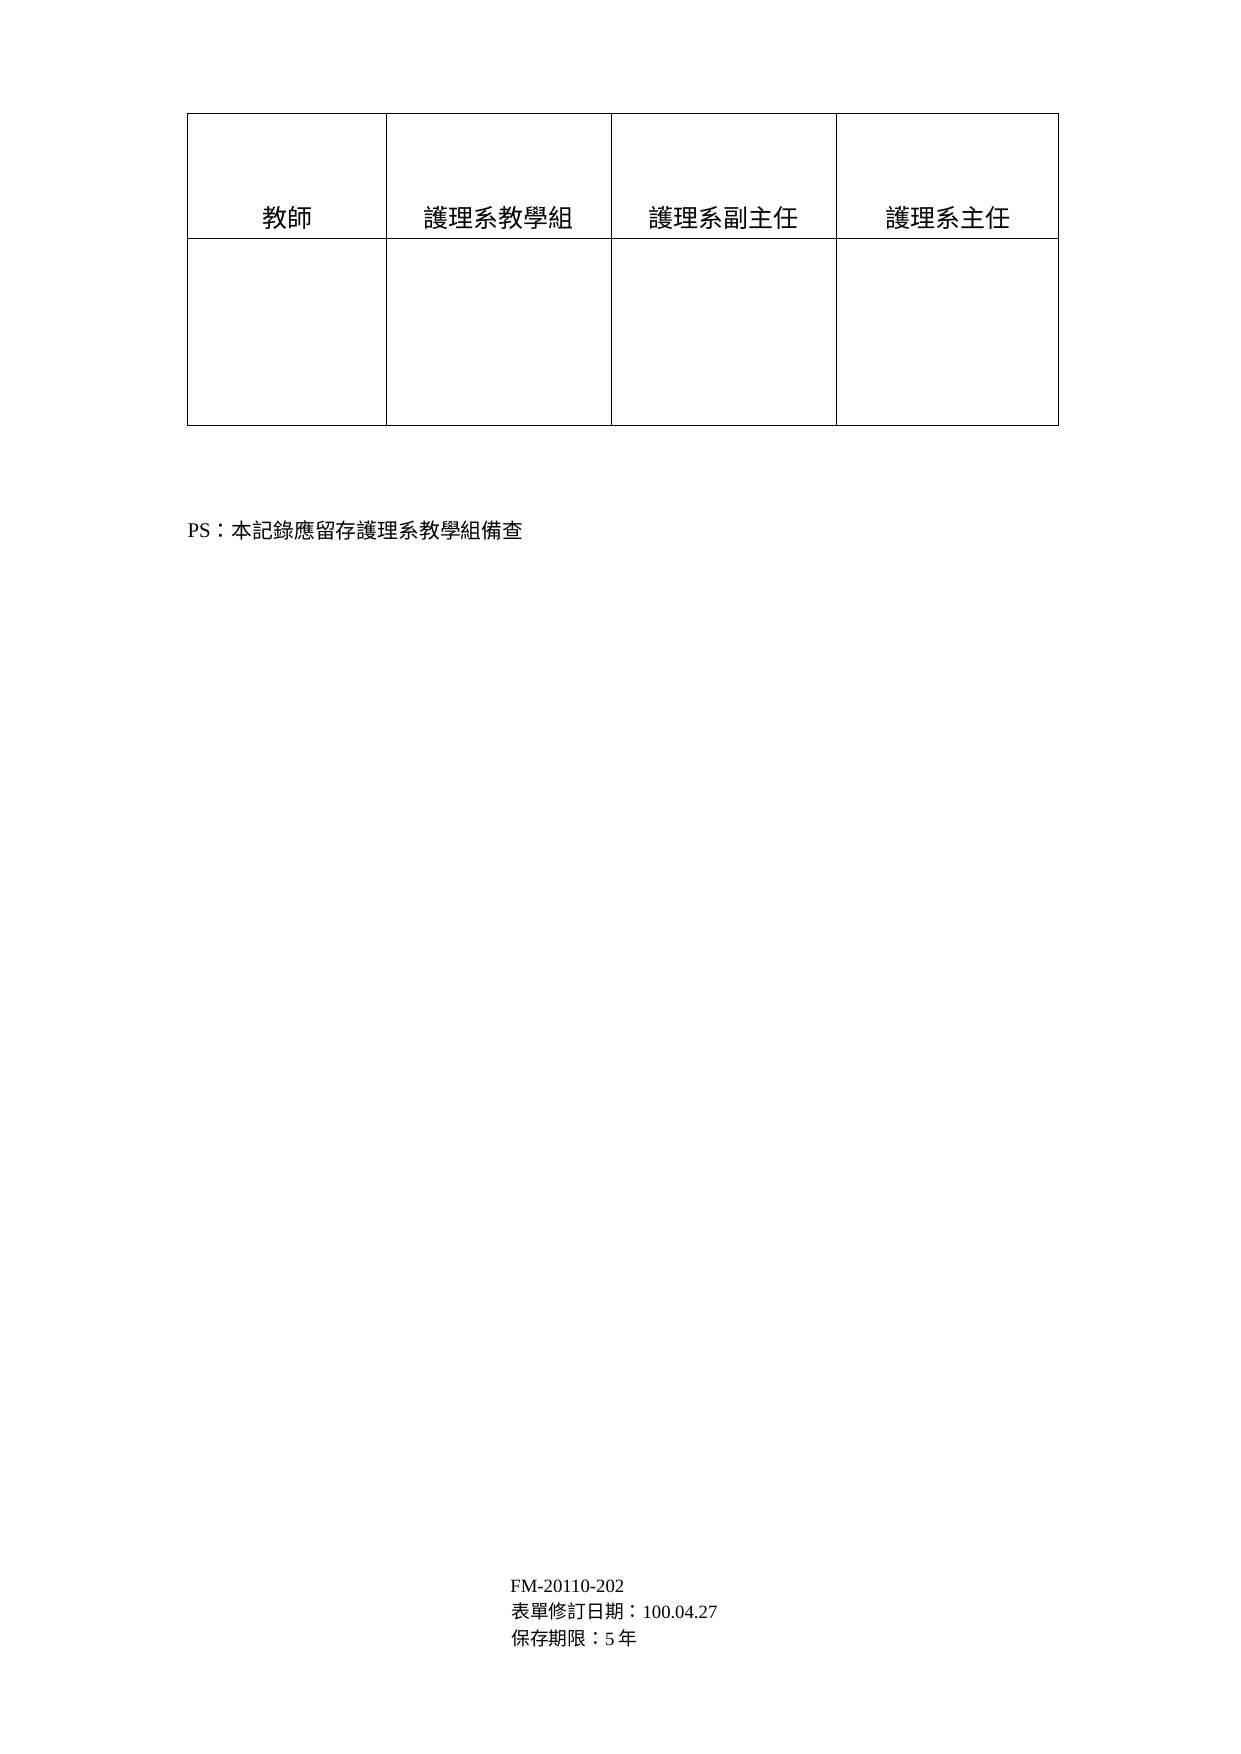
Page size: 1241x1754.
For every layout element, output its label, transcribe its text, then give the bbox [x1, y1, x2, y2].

table_header 護理系主任 [837, 114, 1058, 238]
table_cell [188, 239, 386, 425]
table_header 教師 [188, 114, 386, 238]
table_cell [612, 239, 836, 425]
table_header 護理系副主任 [612, 114, 836, 238]
text PS：本記錄應留存護理系教學組備查 [187, 488, 1053, 550]
table_cell [387, 239, 611, 425]
table_cell [837, 239, 1058, 425]
table_header 護理系教學組 [387, 114, 611, 238]
